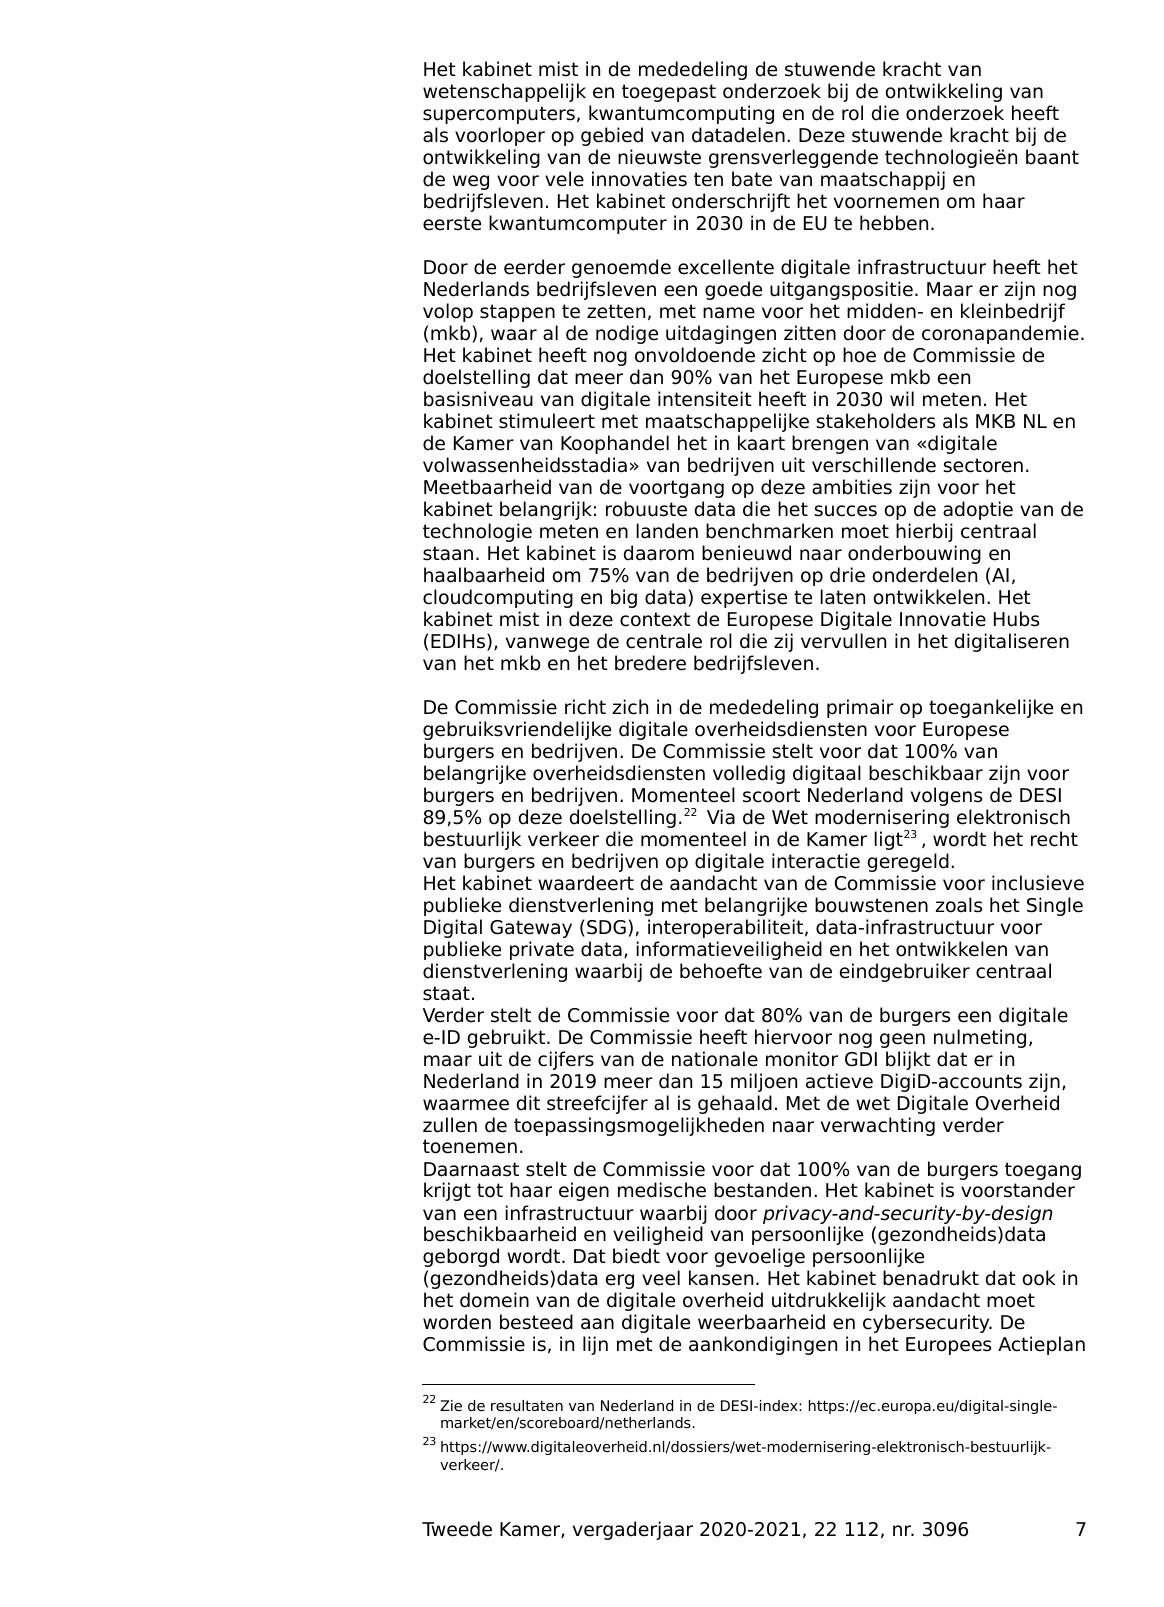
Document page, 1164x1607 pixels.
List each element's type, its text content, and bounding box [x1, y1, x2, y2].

text Het kabinet waardeert de aandacht van de Commissie voor inclusieve publieke dienstverlening met belangrijke bouwstenen zoals het Single Digital Gateway (SDG), interoperabiliteit, data-infrastructuur voor publieke private data, informatieveiligheid en het ontwikkelen van dienstverlening waarbij de behoefte van de eindgebruiker centraal staat. [422, 873, 1087, 1004]
text Zie de resultaten van Nederland in de DESI-index: https://ec.europa.eu/digital-single-market/en/scoreboard/netherlands. [422, 1393, 1087, 1432]
text Verder stelt de Commissie voor dat 80% van de burgers een digitale e-ID gebruikt. De Commissie heeft hiervoor nog geen nulmeting, maar uit de cijfers van de nationale monitor GDI blijkt dat er in Nederland in 2019 meer dan 15 miljoen actieve DigiD-accounts zijn, waarmee dit streefcijfer al is gehaald. Met de wet Digitale Overheid zullen de toepassingsmogelijkheden naar verwachting verder toenemen. [422, 1004, 1087, 1158]
text Daarnaast stelt de Commissie voor dat 100% van de burgers toegang krijgt tot haar eigen medische bestanden. Het kabinet is voorstander van een infrastructuur waarbij door privacy-and-security-by-design beschikbaarheid en veiligheid van persoonlijke (gezondheids)data geborgd wordt. Dat biedt voor gevoelige persoonlijke (gezondheids)data erg veel kansen. Het kabinet benadrukt dat ook in het domein van de digitale overheid uitdrukkelijk aandacht moet worden besteed aan digitale weerbaarheid en cybersecurity. De Commissie is, in lijn met de aankondigingen in het Europees Actieplan [422, 1158, 1087, 1356]
text https://www.digitaleoverheid.nl/dossiers/wet-modernisering-elektronisch-bestuurlijk-verkeer/. [422, 1435, 1087, 1474]
text Het kabinet mist in de mededeling de stuwende kracht van wetenschappelijk en toegepast onderzoek bij de ontwikkeling van supercomputers, kwantumcomputing en de rol die onderzoek heeft als voorloper op gebied van datadelen. Deze stuwende kracht bij de ontwikkeling van de nieuwste grensverleggende technologieën baant de weg voor vele innovaties ten bate van maatschappij en bedrijfsleven. Het kabinet onderschrijft het voornemen om haar eerste kwantumcomputer in 2030 in de EU te hebben. [422, 59, 1087, 235]
text Door de eerder genoemde excellente digitale infrastructuur heeft het Nederlands bedrijfsleven een goede uitgangspositie. Maar er zijn nog volop stappen te zetten, met name voor het midden- en kleinbedrijf (mkb), waar al de nodige uitdagingen zitten door de coronapandemie. Het kabinet heeft nog onvoldoende zicht op hoe de Commissie de doelstelling dat meer dan 90% van het Europese mkb een basisniveau van digitale intensiteit heeft in 2030 wil meten. Het kabinet stimuleert met maatschappelijke stakeholders als MKB NL en de Kamer van Koophandel het in kaart brengen van «digitale volwassenheidsstadia» van bedrijven uit verschillende sectoren. [422, 257, 1087, 477]
text Meetbaarheid van de voortgang op deze ambities zijn voor het kabinet belangrijk: robuuste data die het succes op de adoptie van de technologie meten en landen benchmarken moet hierbij centraal staan. Het kabinet is daarom benieuwd naar onderbouwing en haalbaarheid om 75% van de bedrijven op drie onderdelen (AI, cloudcomputing en big data) expertise te laten ontwikkelen. Het kabinet mist in deze context de Europese Digitale Innovatie Hubs (EDIHs), vanwege de centrale rol die zij vervullen in het digitaliseren van het mkb en het bredere bedrijfsleven. [422, 477, 1087, 675]
text De Commissie richt zich in de mededeling primair op toegankelijke en gebruiksvriendelijke digitale overheidsdiensten voor Europese burgers en bedrijven. De Commissie stelt voor dat 100% van belangrijke overheidsdiensten volledig digitaal beschikbaar zijn voor burgers en bedrijven. Momenteel scoort Nederland volgens de DESI 89,5% op deze doelstelling. Via de Wet modernisering elektronisch bestuurlijk verkeer die momenteel in de Kamer ligt, wordt het recht van burgers en bedrijven op digitale interactie geregeld. [422, 697, 1087, 873]
